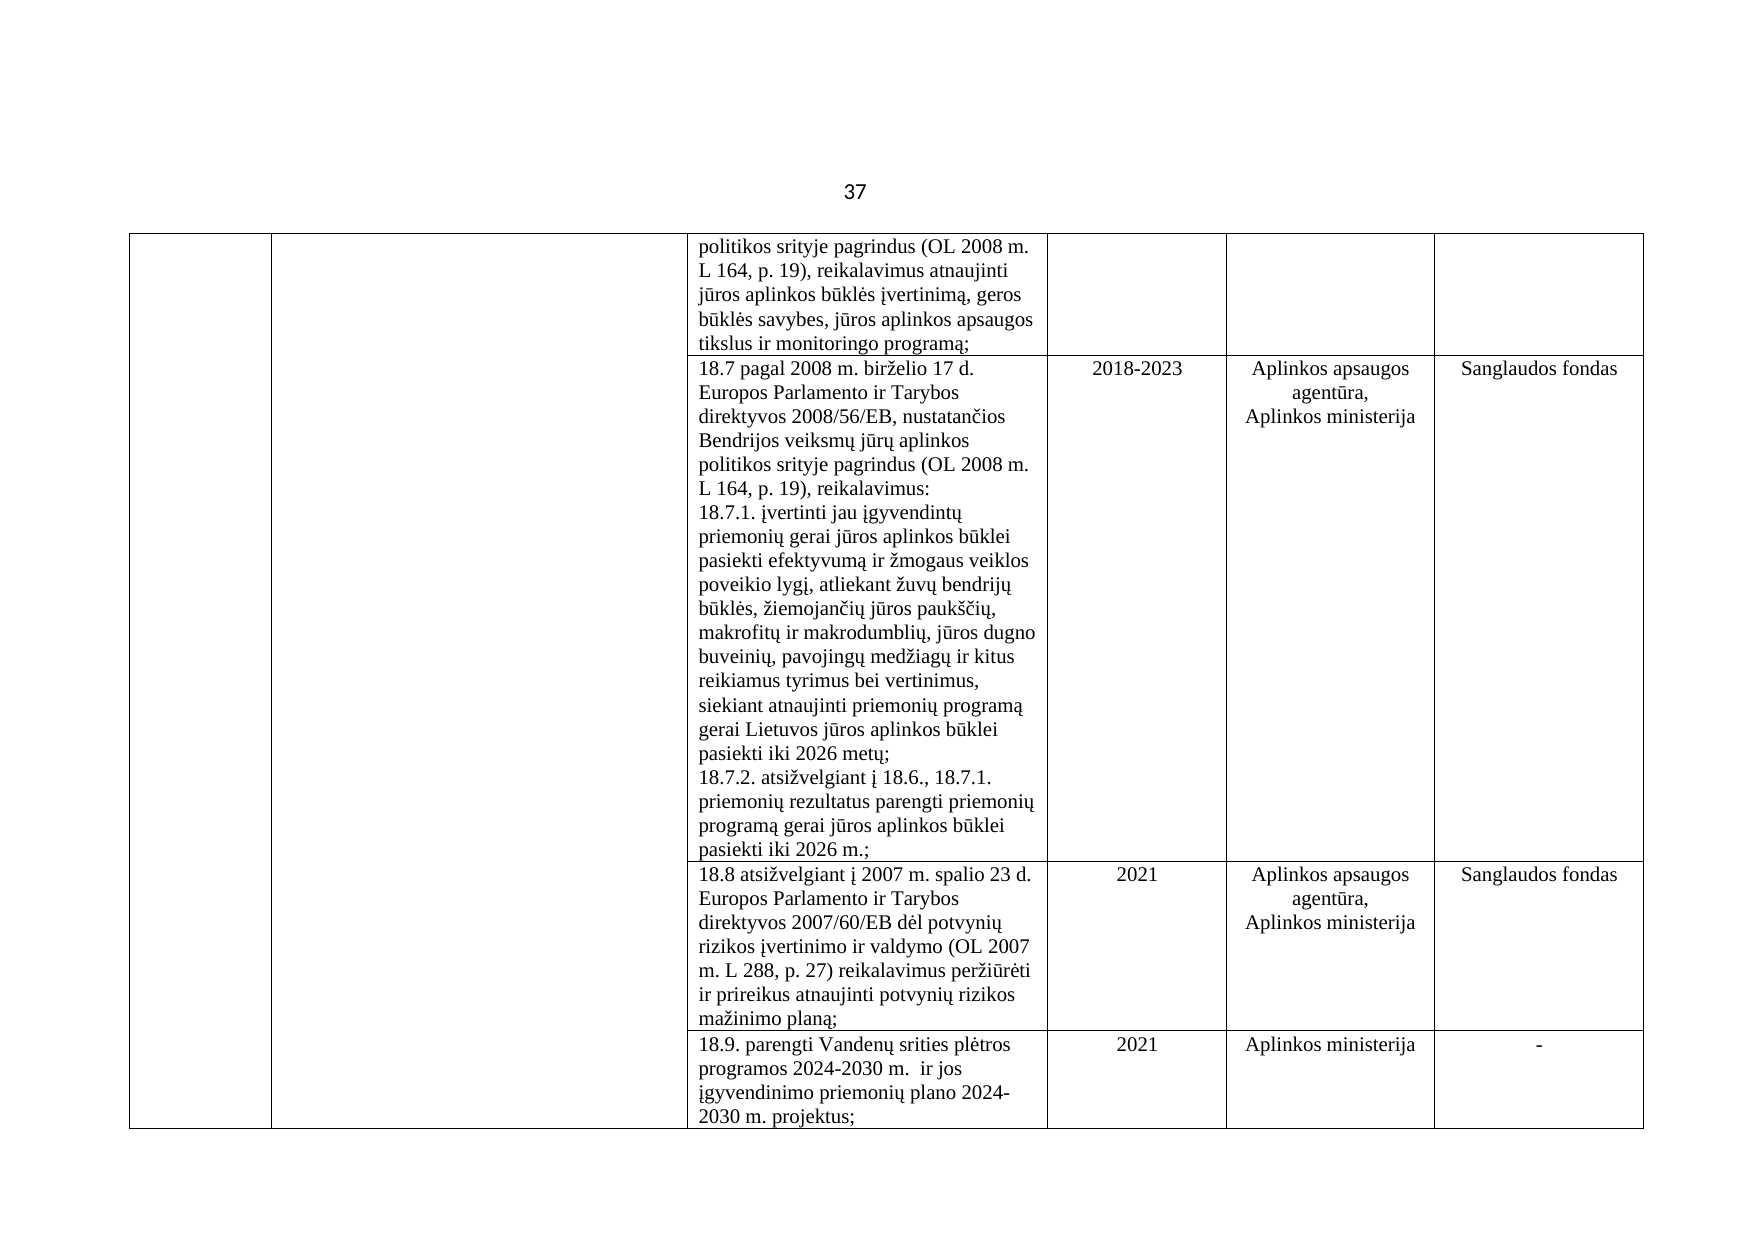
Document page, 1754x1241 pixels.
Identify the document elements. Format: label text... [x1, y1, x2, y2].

table_cell [272, 234, 687, 1128]
table_cell Sanglaudos fondas [1435, 862, 1643, 1030]
table_cell 2018-2023 [1048, 356, 1226, 861]
table_cell Sanglaudos fondas [1435, 356, 1643, 861]
table_cell 18.7 pagal 2008 m. birželio 17 d. Europos Parlamento ir Tarybos direktyvos 2008/56/EB, nustatančios Bendrijos veiksmų jūrų aplinkos politikos srityje pagrindus (OL 2008 m. L 164, p. 19), reikalavimus: 18.7.1. įvertinti jau įgyvendintų priemonių gerai jūros aplinkos būklei pasiekti efektyvumą ir žmogaus veiklos poveikio lygį, atliekant žuvų bendrijų būklės, žiemojančių jūros paukščių, makrofitų ir makrodumblių, jūros dugno buveinių, pavojingų medžiagų ir kitus reikiamus tyrimus bei vertinimus, siekiant atnaujinti priemonių programą gerai Lietuvos jūros aplinkos būklei pasiekti iki 2026 metų; 18.7.2. atsižvelgiant į 18.6., 18.7.1. priemonių rezultatus parengti priemonių programą gerai jūros aplinkos būklei pasiekti iki 2026 m.; [688, 356, 1047, 861]
table_cell Aplinkos apsaugos agentūra, Aplinkos ministerija [1227, 862, 1434, 1030]
table_cell 2021 [1048, 1031, 1226, 1128]
table_cell politikos srityje pagrindus (OL 2008 m. L 164, p. 19), reikalavimus atnaujinti jūros aplinkos būklės įvertinimą, geros būklės savybes, jūros aplinkos apsaugos tikslus ir monitoringo programą; [688, 234, 1047, 354]
table_cell [1227, 234, 1434, 354]
table_cell Aplinkos apsaugos agentūra, Aplinkos ministerija [1227, 356, 1434, 861]
table_cell 18.9. parengti Vandenų srities plėtros programos 2024-2030 m. ir jos įgyvendinimo priemonių plano 2024-2030 m. projektus; [688, 1031, 1047, 1128]
table_cell 18.8 atsižvelgiant į 2007 m. spalio 23 d. Europos Parlamento ir Tarybos direktyvos 2007/60/EB dėl potvynių rizikos įvertinimo ir valdymo (OL 2007 m. L 288, p. 27) reikalavimus peržiūrėti ir prireikus atnaujinti potvynių rizikos mažinimo planą; [688, 862, 1047, 1030]
table_cell [130, 234, 271, 1128]
table_cell - [1435, 1031, 1643, 1128]
table_cell [1435, 234, 1643, 354]
table_cell Aplinkos ministerija [1227, 1031, 1434, 1128]
table_cell 2021 [1048, 862, 1226, 1030]
table_cell [1048, 234, 1226, 354]
